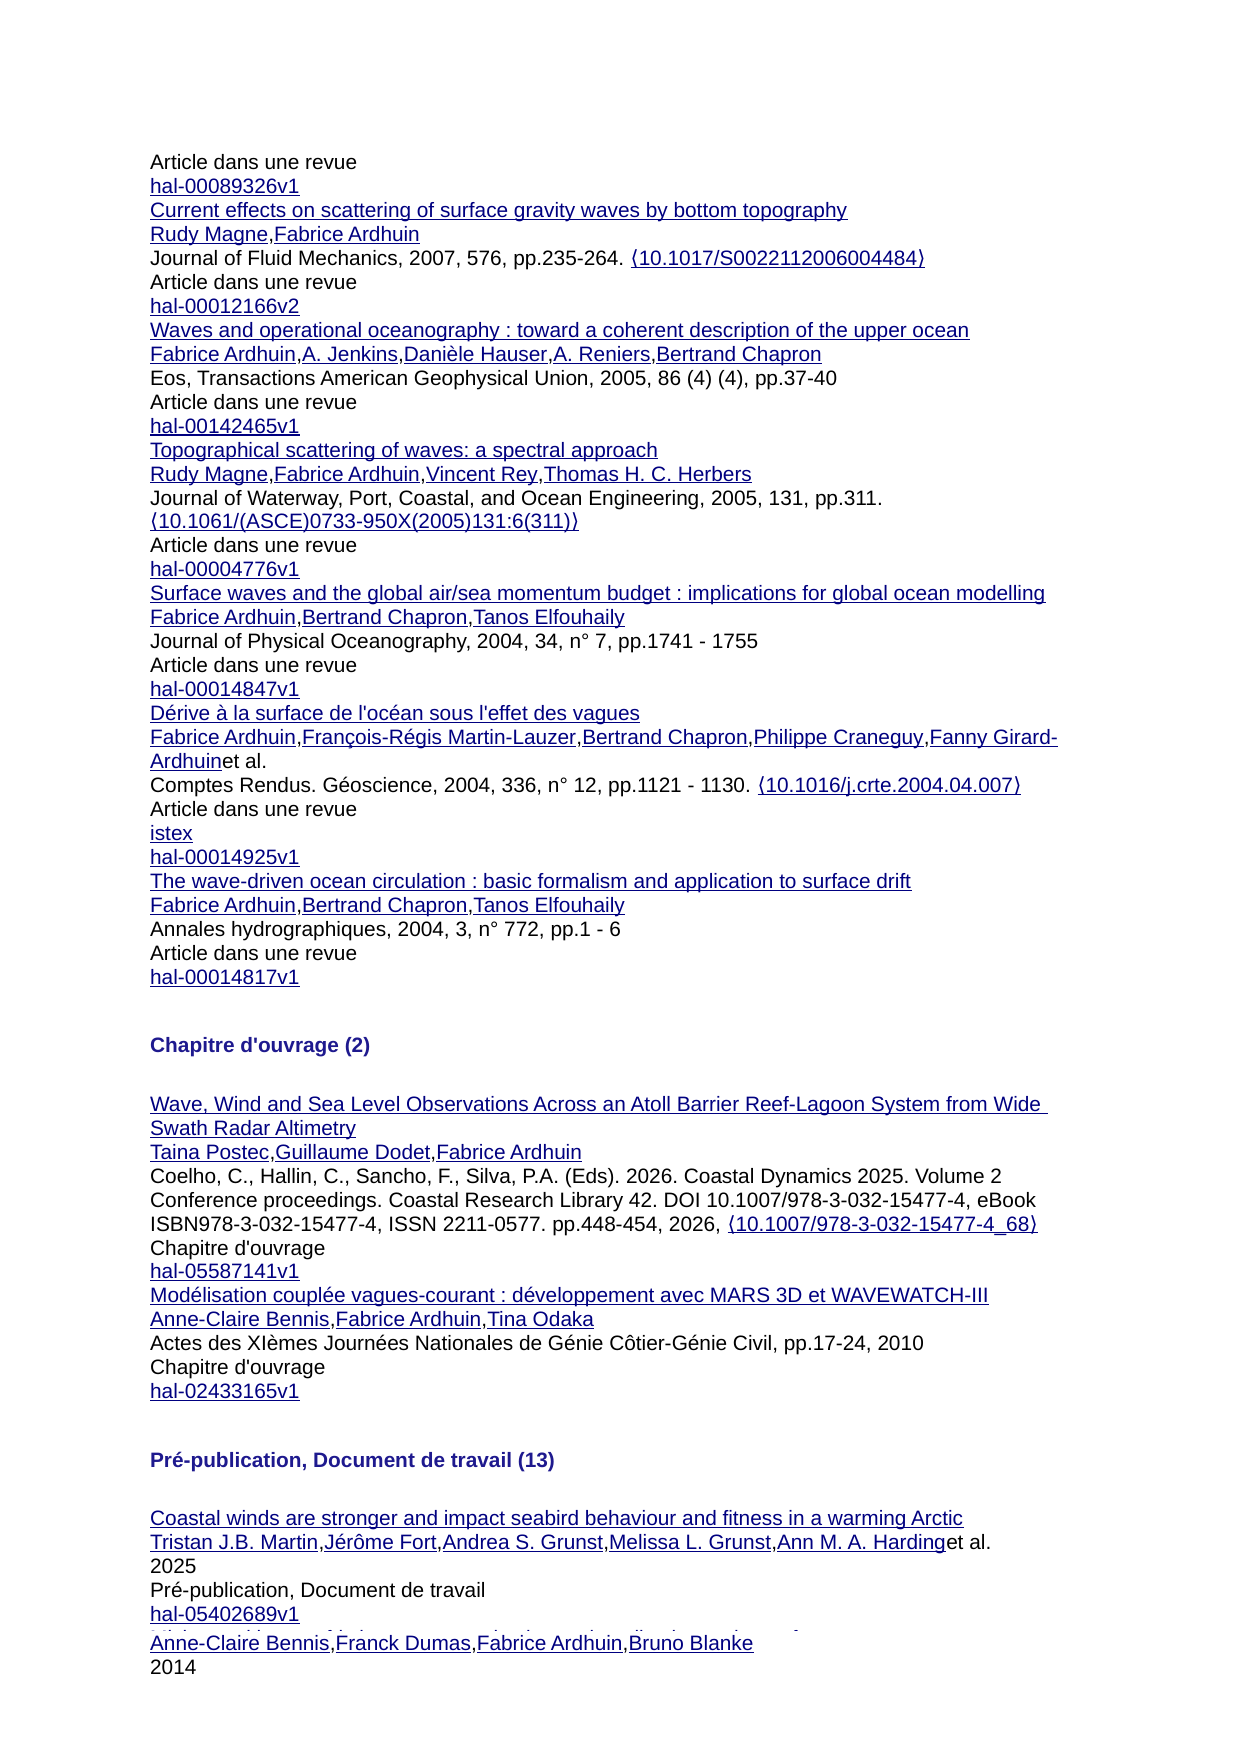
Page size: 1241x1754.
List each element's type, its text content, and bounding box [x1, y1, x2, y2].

table_cell Waves and operational oceanography : toward a coherent description of the upper ocean Fabrice Ardhuin,A. Jenkins,Danièle Hauser,A. Reniers,Bertrand Chapron Eos, Transactions American Geophysical Union, 2005, 86 (4) (4), pp.37-40 Article dans une revue hal-00142465v1 [150, 318, 1090, 437]
subtitle Pré-publication, Document de travail (13) [150, 1448, 1090, 1472]
table_cell Surface waves and the global air/sea momentum budget : implications for global ocean modelling Fabrice Ardhuin,Bertrand Chapron,Tanos Elfouhaily Journal of Physical Oceanography, 2004, 34, n° 7, pp.1741 - 1755 Article dans une revue hal-00014847v1 [150, 581, 1090, 701]
table_cell The wave-driven ocean circulation : basic formalism and application to surface drift Fabrice Ardhuin,Bertrand Chapron,Tanos Elfouhaily Annales hydrographiques, 2004, 3, n° 772, pp.1 - 6 Article dans une revue hal-00014817v1 [150, 869, 1090, 988]
table_cell Mixing and bottom friction: parameterization and application to the surf zone Anne-Claire Bennis,Franck Dumas,Fabrice Ardhuin,Bruno Blanke 2014 Pré-publication, Document de travail hal-00681292v2 [150, 1626, 1090, 1679]
table_cell Article dans une revue hal-00089326v1 [150, 150, 1090, 198]
subtitle Chapitre d'ouvrage (2) [150, 1033, 1090, 1057]
table_cell Topographical scattering of waves: a spectral approach Rudy Magne,Fabrice Ardhuin,Vincent Rey,Thomas H. C. Herbers Journal of Waterway, Port, Coastal, and Ocean Engineering, 2005, 131, pp.311. ⟨10.1061/(ASCE)0733-950X(2005)131:6(311)⟩ Article dans une revue hal-00004776v1 [150, 438, 1090, 581]
table_header Wave, Wind and Sea Level Observations Across an Atoll Barrier Reef-Lagoon System from Wide Swath Radar Altimetry Taina Postec,Guillaume Dodet,Fabrice Ardhuin Coelho, C., Hallin, C., Sancho, F., Silva, P.A. (Eds). 2026. Coastal Dynamics 2025. Volume 2 Conference proceedings. Coastal Research Library 42. DOI 10.1007/978-3-032-15477-4, eBook ISBN978-3-032-15477-4, ISSN 2211-0577. pp.448-454, 2026, ⟨10.1007/978-3-032-15477-4_68⟩ Chapitre d'ouvrage hal-05587141v1 [150, 1092, 1090, 1283]
table_cell Current effects on scattering of surface gravity waves by bottom topography Rudy Magne,Fabrice Ardhuin Journal of Fluid Mechanics, 2007, 576, pp.235-264. ⟨10.1017/S0022112006004484⟩ Article dans une revue hal-00012166v2 [150, 198, 1090, 318]
table_cell Dérive à la surface de l'océan sous l'effet des vagues Fabrice Ardhuin,François-Régis Martin-Lauzer,Bertrand Chapron,Philippe Craneguy,Fanny Girard-Ardhuinet al. Comptes Rendus. Géoscience, 2004, 336, n° 12, pp.1121 - 1130. ⟨10.1016/j.crte.2004.04.007⟩ Article dans une revue istex hal-00014925v1 [150, 701, 1090, 869]
table_header Coastal winds are stronger and impact seabird behaviour and fitness in a warming Arctic Tristan J.B. Martin,Jérôme Fort,Andrea S. Grunst,Melissa L. Grunst,Ann M. A. Hardinget al. 2025 Pré-publication, Document de travail hal-05402689v1 [150, 1506, 1090, 1626]
table_cell Modélisation couplée vagues-courant : développement avec MARS 3D et WAVEWATCH-III Anne-Claire Bennis,Fabrice Ardhuin,Tina Odaka Actes des XIèmes Journées Nationales de Génie Côtier-Génie Civil, pp.17-24, 2010 Chapitre d'ouvrage hal-02433165v1 [150, 1283, 1090, 1403]
